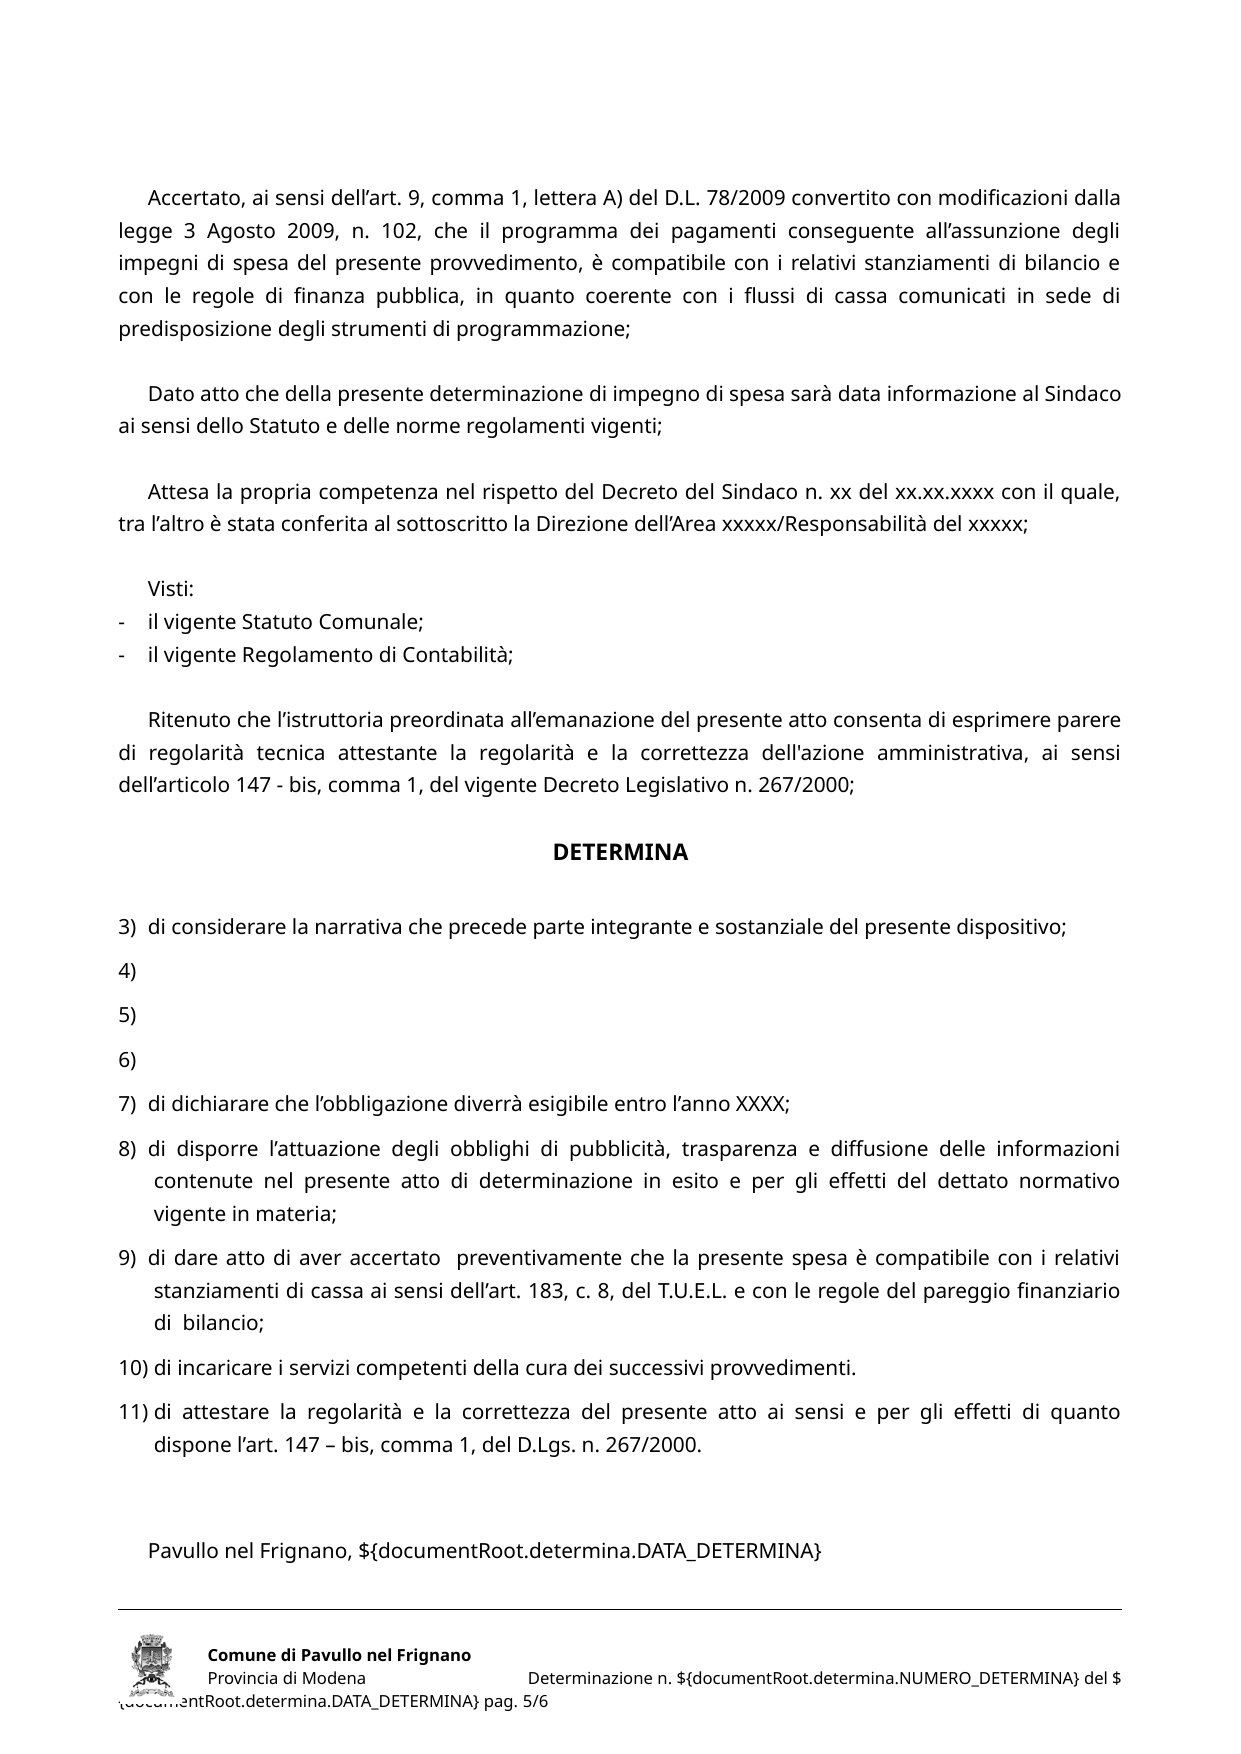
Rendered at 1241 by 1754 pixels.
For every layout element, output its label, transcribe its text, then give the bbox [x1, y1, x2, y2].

list di incaricare i servizi competenti della cura dei successivi provvedimenti. [118, 1353, 1122, 1381]
text Dato atto che della presente determinazione di impegno di spesa sarà data informazione al Sindaco ai sensi dello Statuto e delle norme regolamenti vigenti; [118, 379, 1122, 440]
list il vigente Regolamento di Contabilità; [118, 640, 1122, 668]
text Ritenuto che l’istruttoria preordinata all’emanazione del presente atto consenta di esprimere parere di regolarità tecnica attestante la regolarità e la correttezza dell'azione amministrativa, ai sensi dell’articolo 147 - bis, comma 1, del vigente Decreto Legislativo n. 267/2000; [118, 705, 1122, 799]
text Pavullo nel Frignano, ${documentRoot.determina.DATA_DETERMINA} [118, 1536, 1122, 1565]
list il vigente Statuto Comunale; [118, 607, 1122, 636]
text DETERMINA [118, 835, 1122, 867]
list di attestare la regolarità e la correttezza del presente atto ai sensi e per gli effetti di quanto dispone l’art. 147 – bis, comma 1, del D.Lgs. n. 267/2000. [118, 1397, 1122, 1458]
list di disporre l’attuazione degli obblighi di pubblicità, trasparenza e diffusione delle informazioni contenute nel presente atto di determinazione in esito e per gli effetti del dettato normativo vigente in materia; [118, 1134, 1122, 1227]
list di dichiarare che l’obbligazione diverrà esigibile entro l’anno XXXX; [118, 1089, 1122, 1118]
picture [120, 1631, 183, 1704]
list di considerare la narrativa che precede parte integrante e sostanziale del presente dispositivo; [118, 912, 1122, 940]
list di dare atto di aver accertato preventivamente che la presente spesa è compatibile con i relativi stanziamenti di cassa ai sensi dell’art. 183, c. 8, del T.U.E.L. e con le regole del pareggio finanziario di bilancio; [118, 1243, 1122, 1337]
text Visti: [118, 574, 1122, 603]
text Accertato, ai sensi dell’art. 9, comma 1, lettera A) del D.L. 78/2009 convertito con modificazioni dalla legge 3 Agosto 2009, n. 102, che il programma dei pagamenti conseguente all’assunzione degli impegni di spesa del presente provvedimento, è compatibile con i relativi stanziamenti di bilancio e con le regole di finanza pubblica, in quanto coerente con i flussi di cassa comunicati in sede di predisposizione degli strumenti di programmazione; [118, 183, 1122, 342]
text Attesa la propria competenza nel rispetto del Decreto del Sindaco n. xx del xx.xx.xxxx con il quale, tra l’altro è stata conferita al sottoscritto la Direzione dell’Area xxxxx/Responsabilità del xxxxx; [118, 477, 1122, 538]
